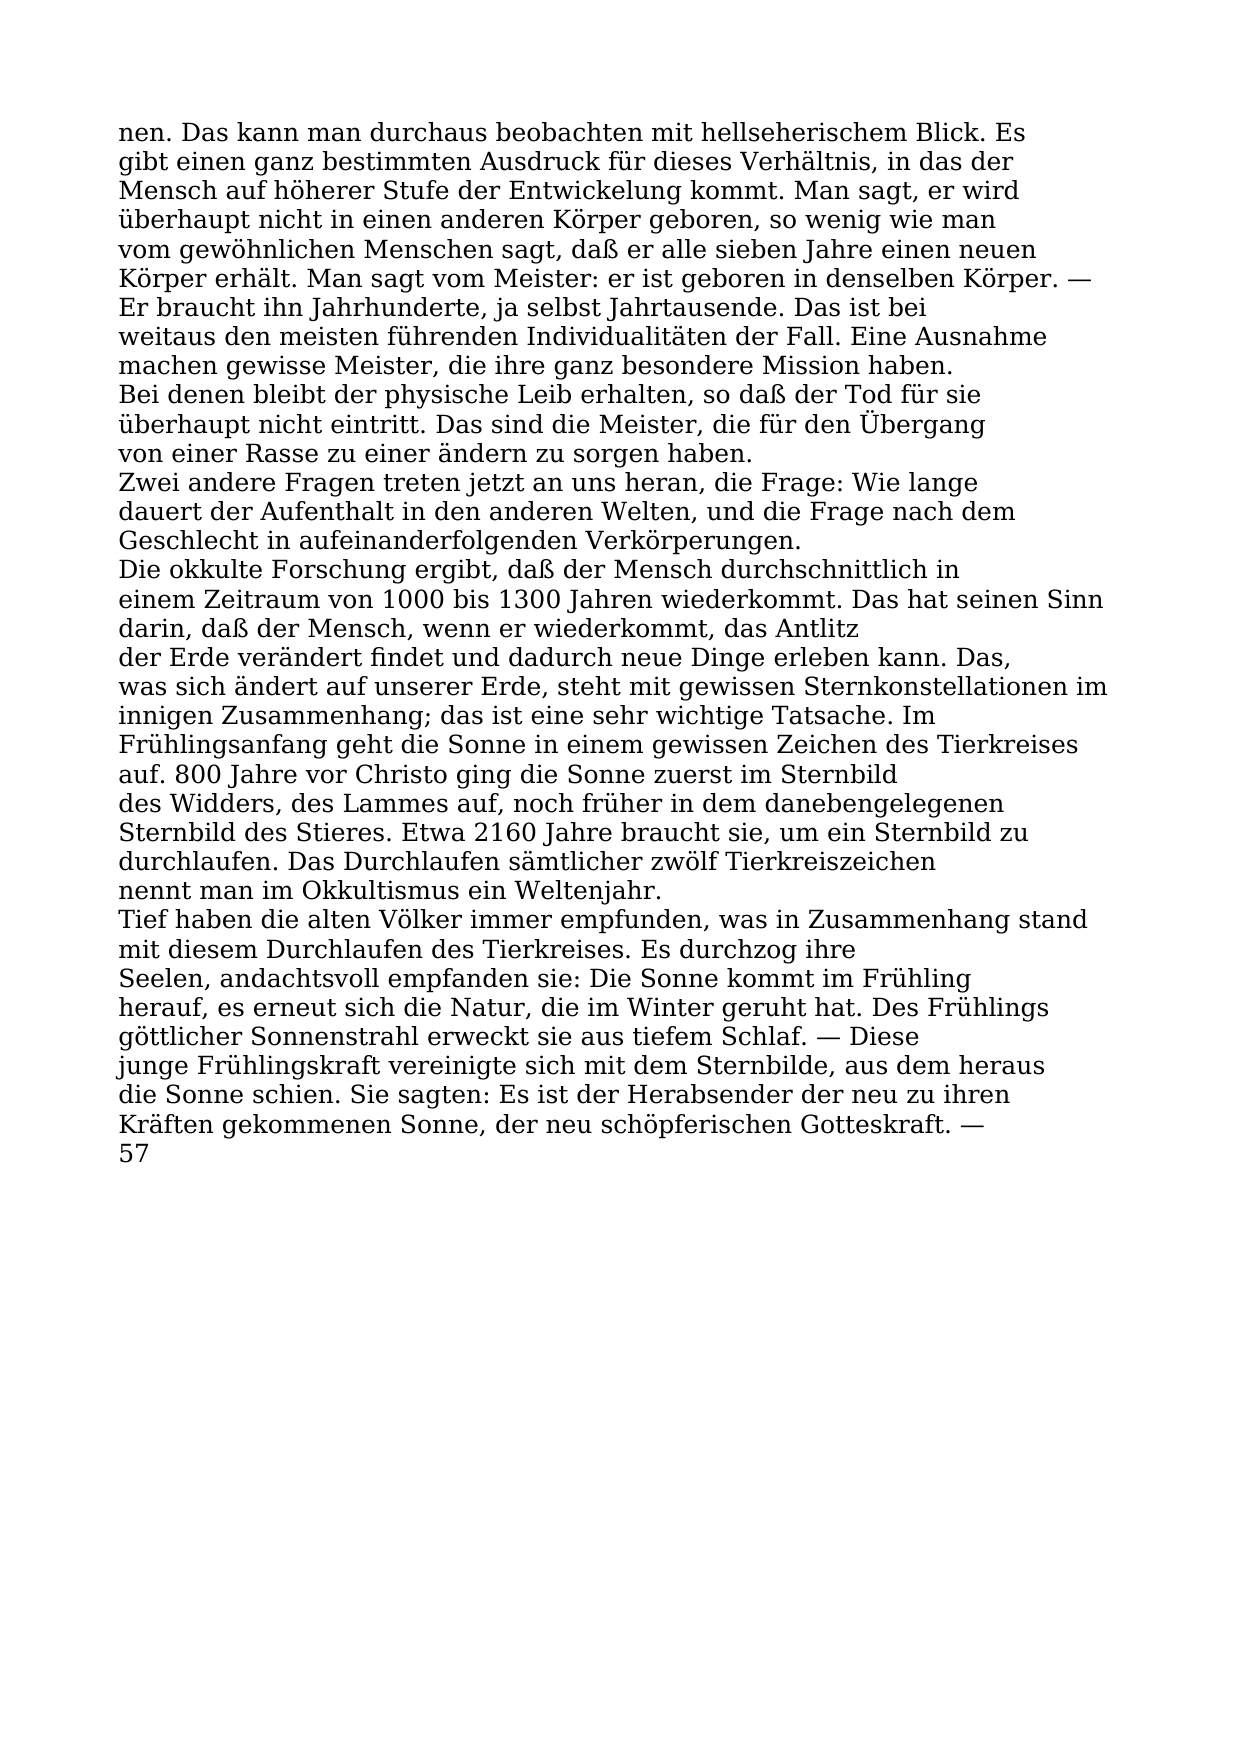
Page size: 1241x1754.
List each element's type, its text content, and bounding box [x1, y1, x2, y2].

text überhaupt nicht eintritt. Das sind die Meister, die für den Übergang [118, 410, 1122, 439]
text die Sonne schien. Sie sagten: Es ist der Herabsender der neu zu ihren [118, 1081, 1122, 1110]
text was sich ändert auf unserer Erde, steht mit gewissen Sternkonstellationen im innigen Zusammenhang; das ist eine sehr wichtige Tatsache. Im [118, 672, 1122, 731]
text Körper erhält. Man sagt vom Meister: er ist geboren in denselben Körper. — Er braucht ihn Jahrhunderte, ja selbst Jahrtausende. Das ist bei [118, 264, 1122, 322]
text überhaupt nicht in einen anderen Körper geboren, so wenig wie man [118, 206, 1122, 235]
text durchlaufen. Das Durchlaufen sämtlicher zwölf Tierkreiszeichen [118, 847, 1122, 876]
text Bei denen bleibt der physische Leib erhalten, so daß der Tod für sie [118, 381, 1122, 410]
text nennt man im Okkultismus ein Weltenjahr. [118, 876, 1122, 906]
text nen. Das kann man durchaus beobachten mit hellseherischem Blick. Es [118, 118, 1122, 147]
text Die okkulte Forschung ergibt, daß der Mensch durchschnittlich in [118, 556, 1122, 585]
text junge Frühlingskraft vereinigte sich mit dem Sternbilde, aus dem heraus [118, 1051, 1122, 1081]
text Frühlingsanfang geht die Sonne in einem gewissen Zeichen des Tierkreises auf. 800 Jahre vor Christo ging die Sonne zuerst im Sternbild [118, 731, 1122, 789]
text des Widders, des Lammes auf, noch früher in dem danebengelegenen [118, 789, 1122, 818]
text Mensch auf höherer Stufe der Entwickelung kommt. Man sagt, er wird [118, 176, 1122, 206]
text Kräften gekommenen Sonne, der neu schöpferischen Gotteskraft. — [118, 1110, 1122, 1139]
text gibt einen ganz bestimmten Ausdruck für dieses Verhältnis, in das der [118, 147, 1122, 176]
text Geschlecht in aufeinanderfolgenden Verkörperungen. [118, 526, 1122, 556]
text herauf, es erneut sich die Natur, die im Winter geruht hat. Des Frühlings göttlicher Sonnenstrahl erweckt sie aus tiefem Schlaf. — Diese [118, 993, 1122, 1051]
text Tief haben die alten Völker immer empfunden, was in Zusammenhang stand mit diesem Durchlaufen des Tierkreises. Es durchzog ihre [118, 906, 1122, 964]
text dauert der Aufenthalt in den anderen Welten, und die Frage nach dem [118, 497, 1122, 526]
text Zwei andere Fragen treten jetzt an uns heran, die Frage: Wie lange [118, 468, 1122, 497]
text vom gewöhnlichen Menschen sagt, daß er alle sieben Jahre einen neuen [118, 235, 1122, 264]
text einem Zeitraum von 1000 bis 1300 Jahren wiederkommt. Das hat seinen Sinn darin, daß der Mensch, wenn er wiederkommt, das Antlitz [118, 585, 1122, 643]
text Seelen, andachtsvoll empfanden sie: Die Sonne kommt im Frühling [118, 964, 1122, 993]
text 57 [118, 1139, 1122, 1168]
text weitaus den meisten führenden Individualitäten der Fall. Eine Ausnahme machen gewisse Meister, die ihre ganz besondere Mission haben. [118, 322, 1122, 381]
text von einer Rasse zu einer ändern zu sorgen haben. [118, 439, 1122, 468]
text Sternbild des Stieres. Etwa 2160 Jahre braucht sie, um ein Sternbild zu [118, 818, 1122, 847]
text der Erde verändert findet und dadurch neue Dinge erleben kann. Das, [118, 643, 1122, 672]
